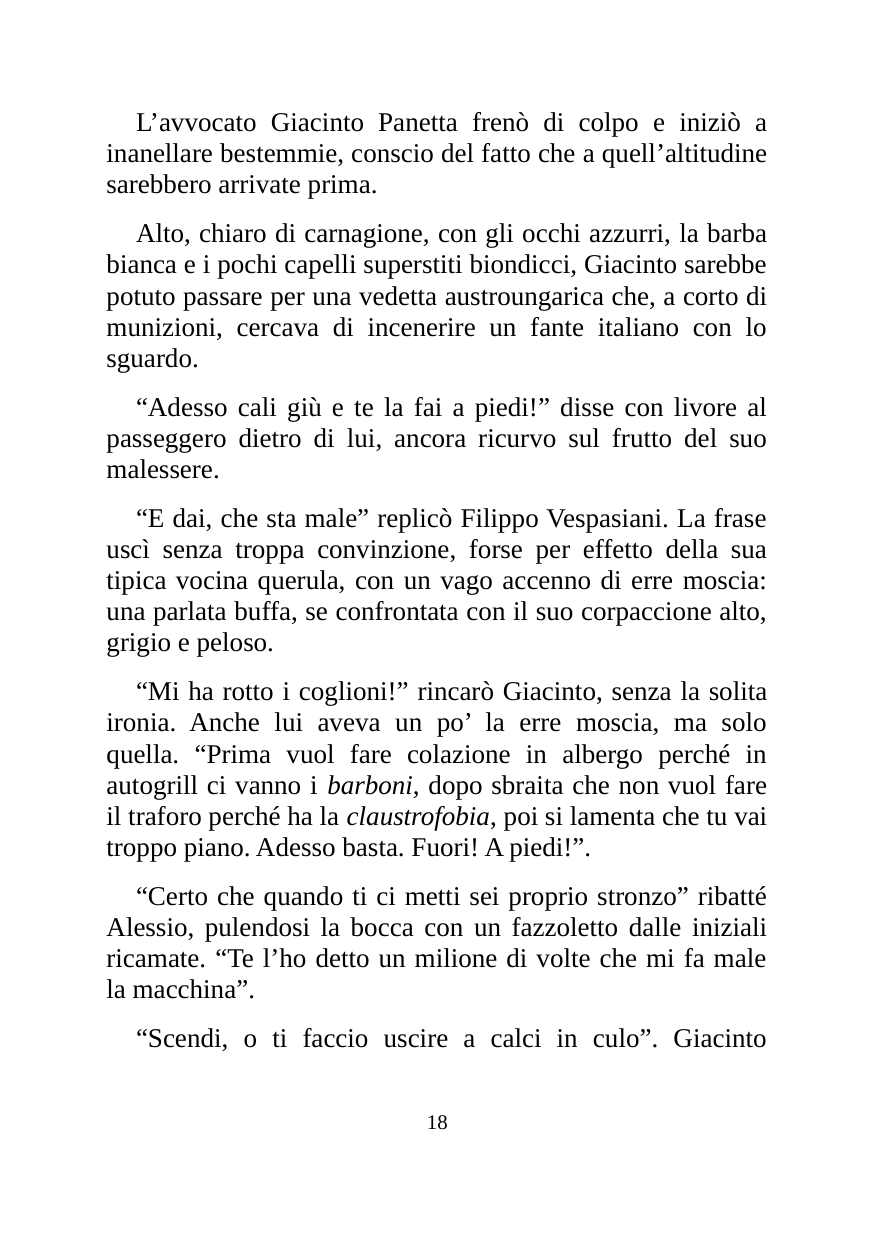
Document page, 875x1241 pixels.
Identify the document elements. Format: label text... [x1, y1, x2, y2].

text “Scendi, o ti faccio uscire a calci in culo”. Giacinto [106, 1022, 768, 1053]
text “E dai, che sta male” replicò Filippo Vespasiani. La frase uscì senza troppa convinzione, forse per effetto della sua tipica vocina querula, con un vago accenno di erre moscia: una parlata buffa, se confrontata con il suo corpaccione alto, grigio e peloso. [106, 502, 768, 658]
text Alto, chiaro di carnagione, con gli occhi azzurri, la barba bianca e i pochi capelli superstiti biondicci, Giacinto sarebbe potuto passare per una vedetta austroungarica che, a corto di munizioni, cercava di incenerire un fante italiano con lo sguardo. [106, 217, 768, 373]
text “Adesso cali giù e te la fai a piedi!” disse con livore al passeggero dietro di lui, ancora ricurvo sul frutto del suo malessere. [106, 391, 768, 484]
text L’avvocato Giacinto Panetta frenò di colpo e iniziò a inanellare bestemmie, conscio del fatto che a quell’altitudine sarebbero arrivate prima. [106, 106, 768, 200]
text “Mi ha rotto i coglioni!” rincarò Giacinto, senza la solita ironia. Anche lui aveva un po’ la erre moscia, ma solo quella. “Prima vuol fare colazione in albergo perché in autogrill ci vanno i barboni, dopo sbraita che non vuol fare il traforo perché ha la claustrofobia, poi si lamenta che tu vai troppo piano. Adesso basta. Fuori! A piedi!”. [106, 675, 768, 862]
text “Certo che quando ti ci metti sei proprio stronzo” ribatté Alessio, pulendosi la bocca con un fazzoletto dalle iniziali ricamate. “Te l’ho detto un milione di volte che mi fa male la macchina”. [106, 880, 768, 1004]
